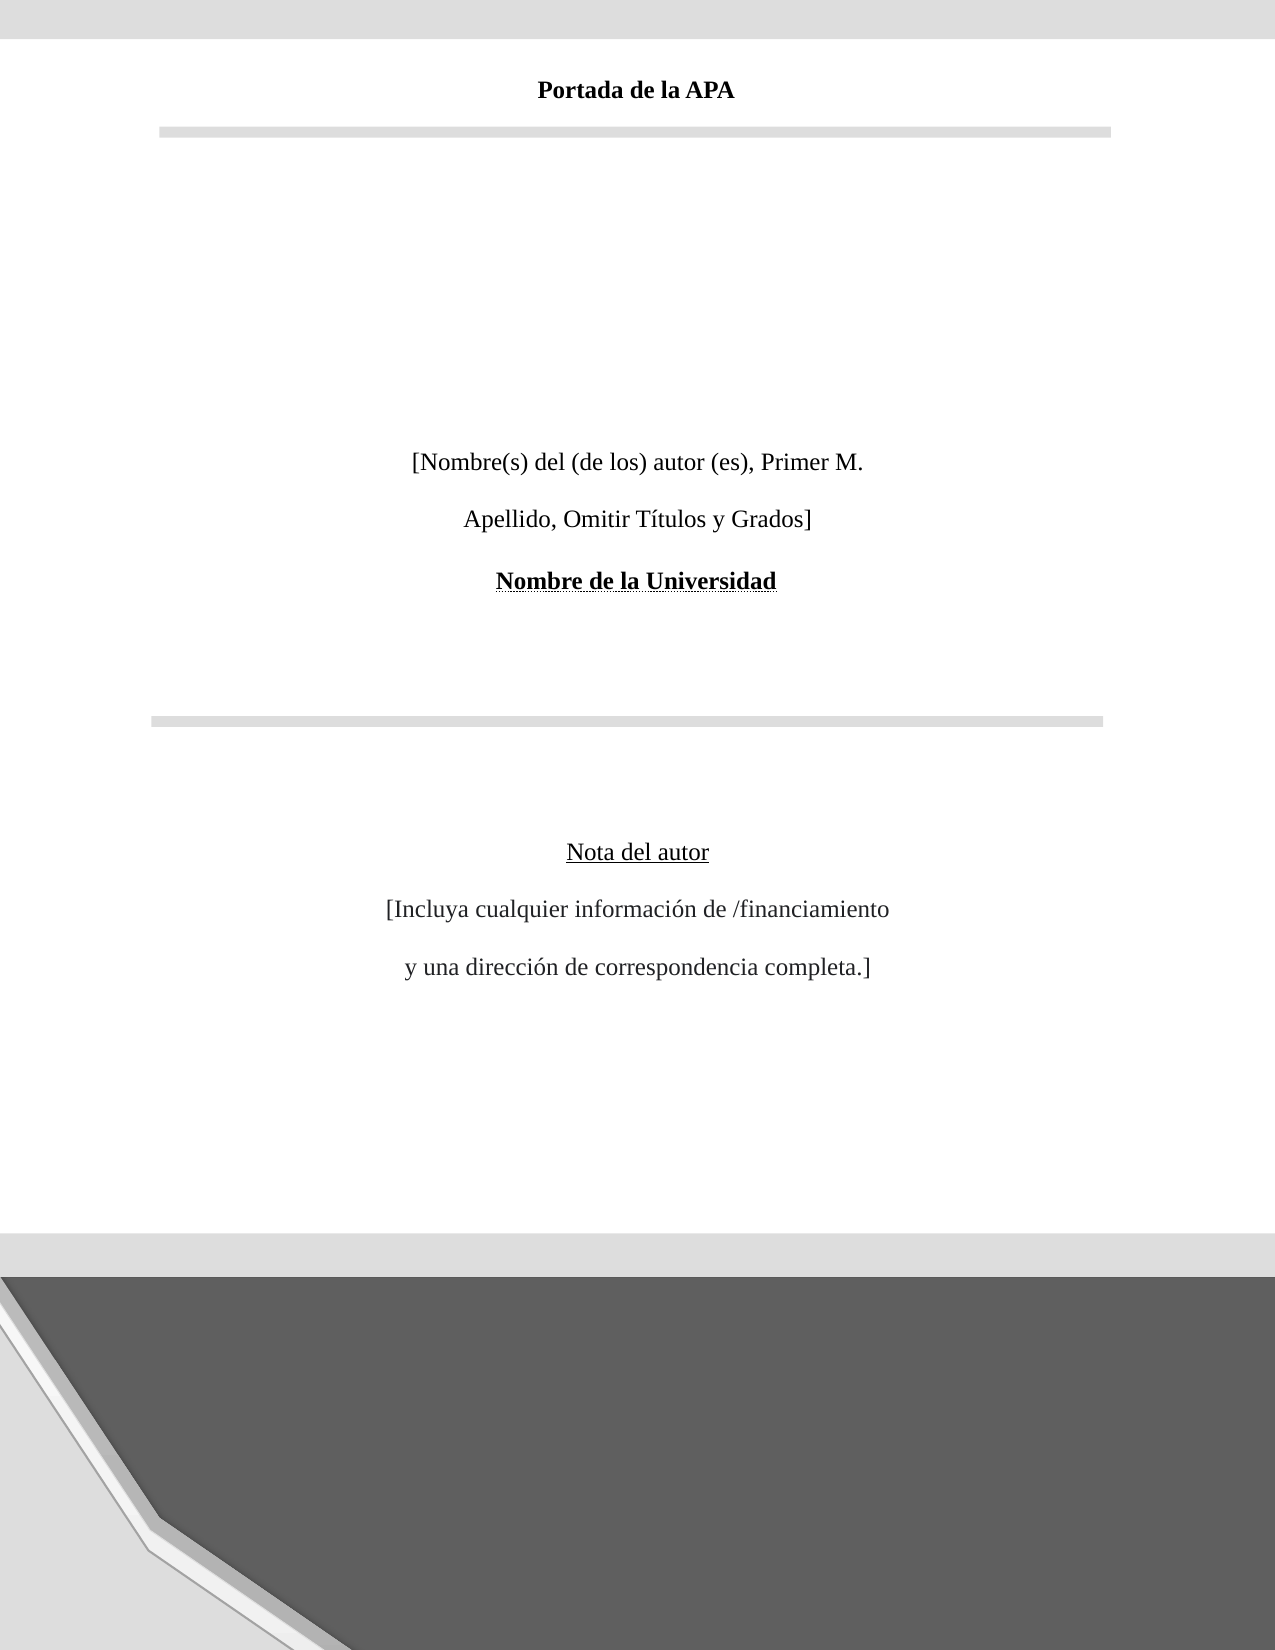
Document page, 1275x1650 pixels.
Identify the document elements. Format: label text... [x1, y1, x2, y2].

title [Nombre(s) del (de los) autor (es), Primer M. Apellido, Omitir Títulos y Grados] [381, 447, 894, 533]
title Nota del autor [381, 837, 894, 865]
title [Incluya cualquier información de /financiamiento y una dirección de correspondencia completa.] [381, 894, 894, 980]
text Nombre de la Universidad [381, 566, 894, 595]
